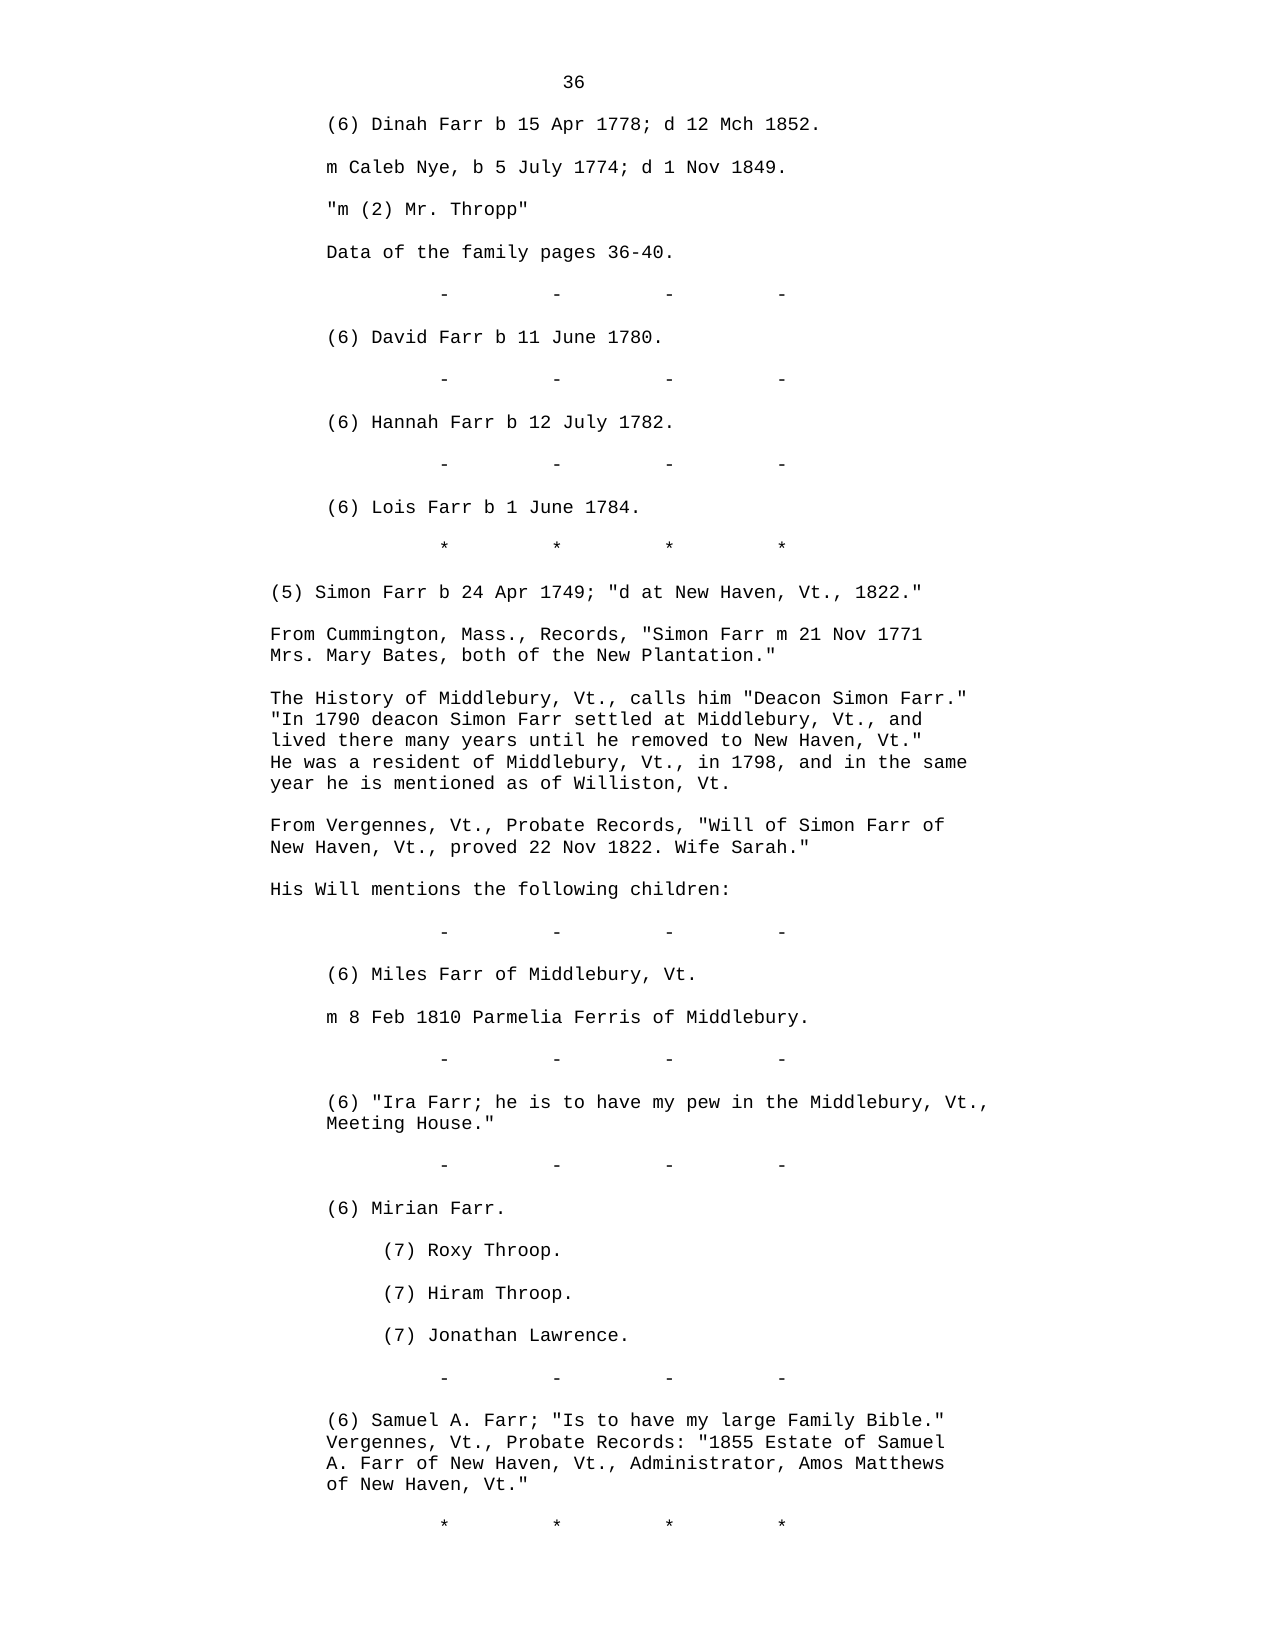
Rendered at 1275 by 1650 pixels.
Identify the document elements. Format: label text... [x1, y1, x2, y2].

text (6) Samuel A. Farr; "Is to have my large Family Bible." [225, 1411, 1157, 1432]
text "m (2) Mr. Thropp" [225, 200, 1157, 221]
text - - - - [225, 1369, 1157, 1390]
text (6) Miles Farr of Middlebury, Vt. [225, 965, 1157, 986]
text (5) Simon Farr b 24 Apr 1749; "d at New Haven, Vt., 1822." [225, 582, 1157, 604]
text (6) Dinah Farr b 15 Apr 1778; d 12 Mch 1852. [225, 115, 1157, 136]
text (6) David Farr b 11 June 1780. [225, 327, 1157, 349]
text of New Haven, Vt." [225, 1475, 1157, 1496]
text (6) Lois Farr b 1 June 1784. [225, 497, 1157, 519]
text The History of Middlebury, Vt., calls him "Deacon Simon Farr." [225, 689, 1157, 710]
text - - - - [225, 1156, 1157, 1177]
text - - - - [225, 455, 1157, 476]
text From Vergennes, Vt., Probate Records, "Will of Simon Farr of [225, 816, 1157, 837]
text "In 1790 deacon Simon Farr settled at Middlebury, Vt., and [225, 710, 1157, 731]
text lived there many years until he removed to New Haven, Vt." [225, 731, 1157, 752]
text Vergennes, Vt., Probate Records: "1855 Estate of Samuel [225, 1432, 1157, 1454]
text New Haven, Vt., proved 22 Nov 1822. Wife Sarah." [225, 837, 1157, 859]
text From Cummington, Mass., Records, "Simon Farr m 21 Nov 1771 [225, 625, 1157, 646]
text - - - - [225, 1050, 1157, 1071]
text Meeting House." [225, 1114, 1157, 1135]
text (7) Hiram Throop. [225, 1284, 1157, 1305]
text * * * * [225, 540, 1157, 561]
text He was a resident of Middlebury, Vt., in 1798, and in the same [225, 752, 1157, 774]
text (7) Jonathan Lawrence. [225, 1326, 1157, 1347]
text His Will mentions the following children: [225, 880, 1157, 901]
text - - - - [225, 922, 1157, 944]
text (6) Hannah Farr b 12 July 1782. [225, 412, 1157, 434]
text (6) Mirian Farr. [225, 1199, 1157, 1220]
text m Caleb Nye, b 5 July 1774; d 1 Nov 1849. [225, 157, 1157, 179]
text Data of the family pages 36-40. [225, 242, 1157, 264]
text year he is mentioned as of Williston, Vt. [225, 774, 1157, 795]
text m 8 Feb 1810 Parmelia Ferris of Middlebury. [225, 1007, 1157, 1029]
text 36 [225, 72, 1157, 94]
text - - - - [225, 370, 1157, 391]
text (6) "Ira Farr; he is to have my pew in the Middlebury, Vt., [225, 1092, 1157, 1114]
text * * * * [225, 1517, 1157, 1539]
text - - - - [225, 285, 1157, 306]
text A. Farr of New Haven, Vt., Administrator, Amos Matthews [225, 1454, 1157, 1475]
text Mrs. Mary Bates, both of the New Plantation." [225, 646, 1157, 667]
text (7) Roxy Throop. [225, 1241, 1157, 1262]
